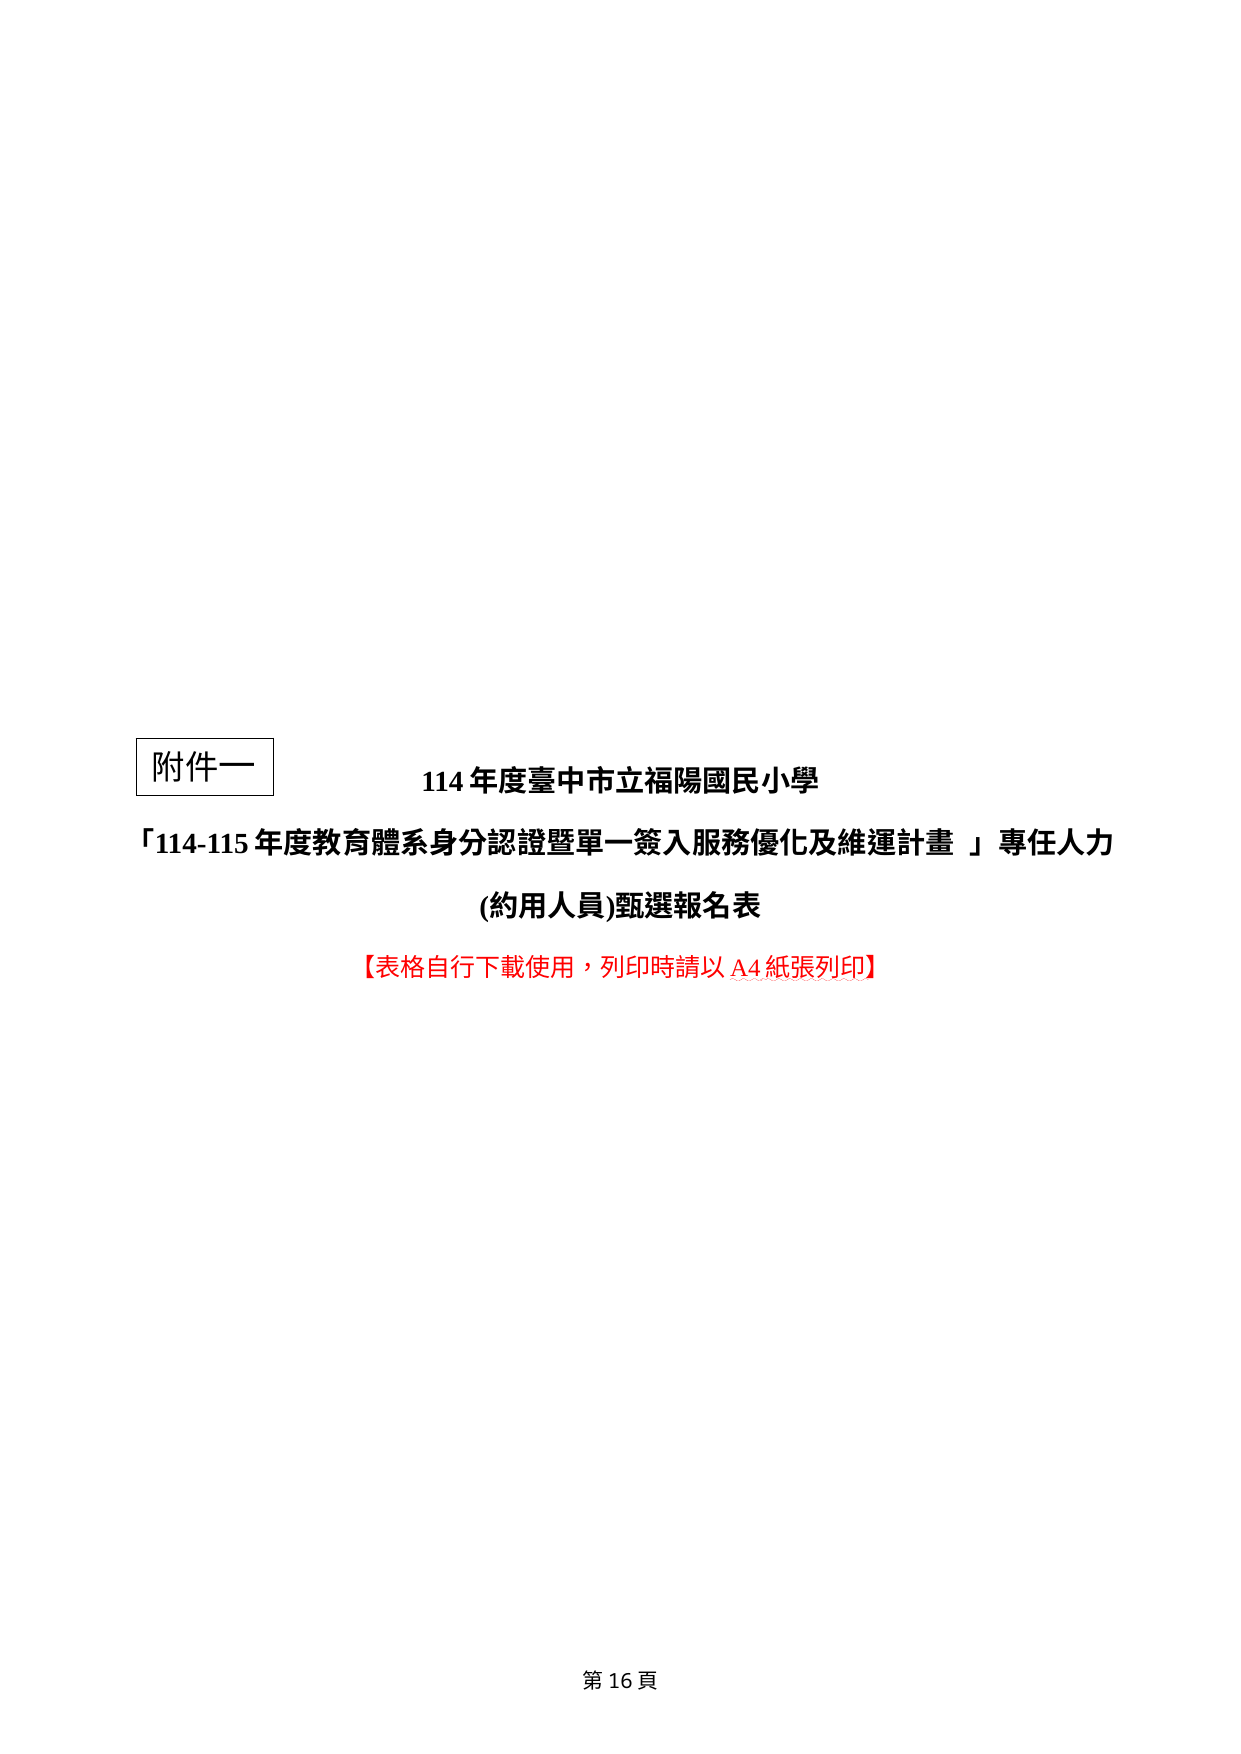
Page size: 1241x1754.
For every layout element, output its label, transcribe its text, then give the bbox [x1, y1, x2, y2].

text 「114-115年度教育體系身分認證暨單一簽入服務優化及維運計畫 」專任人力(約用人員)甄選報名表 [118, 799, 1122, 924]
text 【表格自行下載使用，列印時請以A4紙張列印】 [118, 924, 1122, 987]
text 114年度臺中市立福陽國民小學 [118, 737, 1122, 799]
text 附件一 [152, 746, 258, 787]
